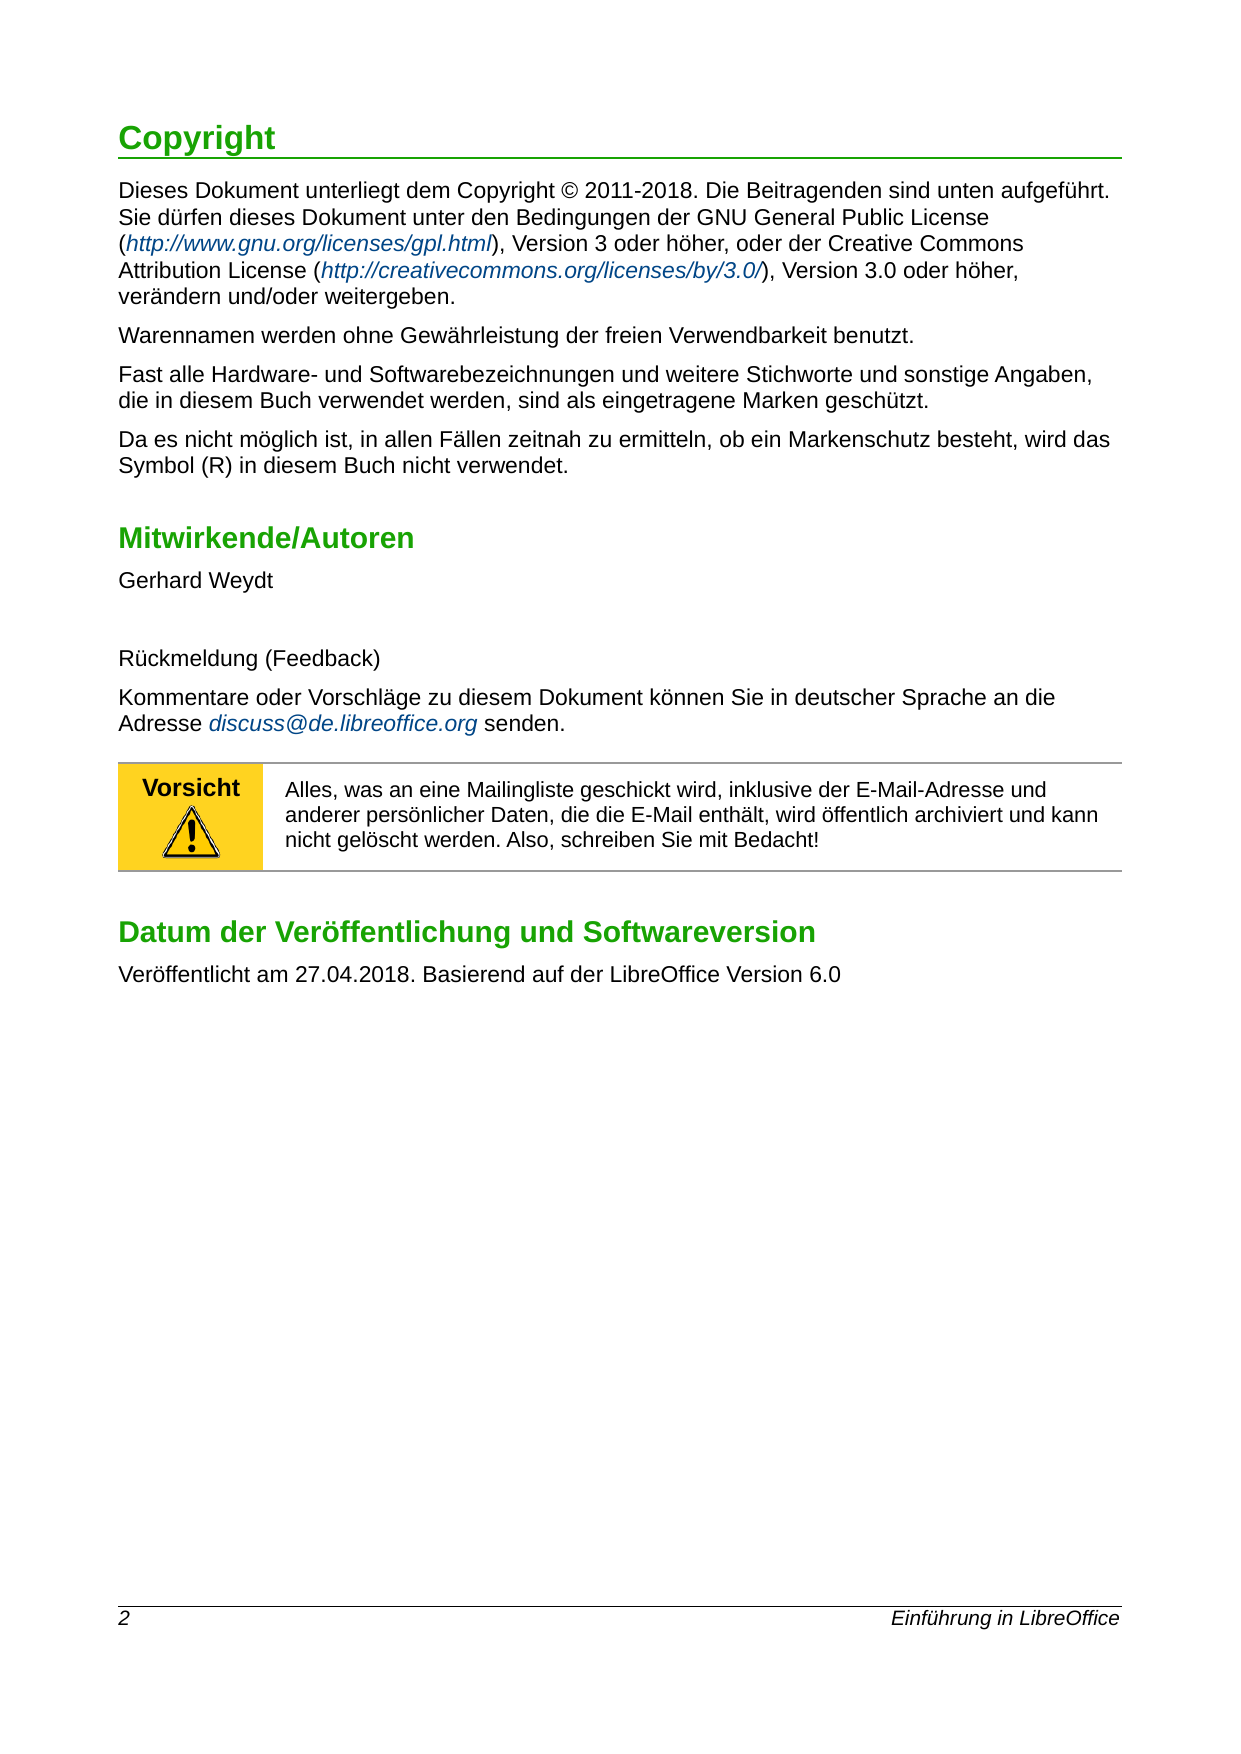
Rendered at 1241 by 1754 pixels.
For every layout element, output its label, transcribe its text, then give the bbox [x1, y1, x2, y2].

table_header Alles, was an eine Mailingliste geschickt wird, inklusive der E-Mail-Adresse und anderer persönlicher Daten, die die E-Mail enthält, wird öffentlich archiviert und kann nicht gelöscht werden. Also, schreiben Sie mit Bedacht! [264, 764, 1122, 870]
table_header [453, 568, 787, 606]
text Dieses Dokument unterliegt dem Copyright © 2011-2018. Die Beitragenden sind unten aufgeführt. Sie dürfen dieses Dokument unter den Bedingungen der GNU General Public License (http://www.gnu.org/licenses/gpl.html), Version 3 oder höher, oder der Creative Commons Attribution License (http://creativecommons.org/licenses/by/3.0/), Version 3.0 oder höher, verändern und/oder weitergeben. [118, 177, 1122, 309]
text Kommentare oder Vorschläge zu diesem Dokument können Sie in deutscher Sprache an die Adresse discuss@de.libreoffice.org senden. [118, 684, 1122, 737]
text Fast alle Hardware- und Softwarebezeichnungen und weitere Stichworte und sonstige Angaben, die in diesem Buch verwendet werden, sind als eingetragene Marken geschützt. [118, 361, 1122, 413]
table_header [787, 568, 1122, 606]
text Veröffentlicht am 27.04.2018. Basierend auf der LibreOffice Version 6.0 [118, 961, 1122, 987]
text Da es nicht möglich ist, in allen Fällen zeitnah zu ermitteln, ob ein Markenschutz besteht, wird das Symbol (R) in diesem Buch nicht verwendet. [118, 426, 1122, 478]
table_header Gerhard Weydt [118, 568, 453, 606]
text Copyright [118, 118, 1122, 157]
text Mitwirkende/Autoren [118, 521, 1122, 555]
text Datum der Veröffentlichung und Softwareversion [118, 914, 1122, 949]
table_header Vorsicht [118, 764, 263, 870]
text Rückmeldung (Feedback) [118, 645, 1122, 672]
picture [158, 801, 224, 862]
text Warennamen werden ohne Gewährleistung der freien Verwendbarkeit benutzt. [118, 322, 1122, 348]
